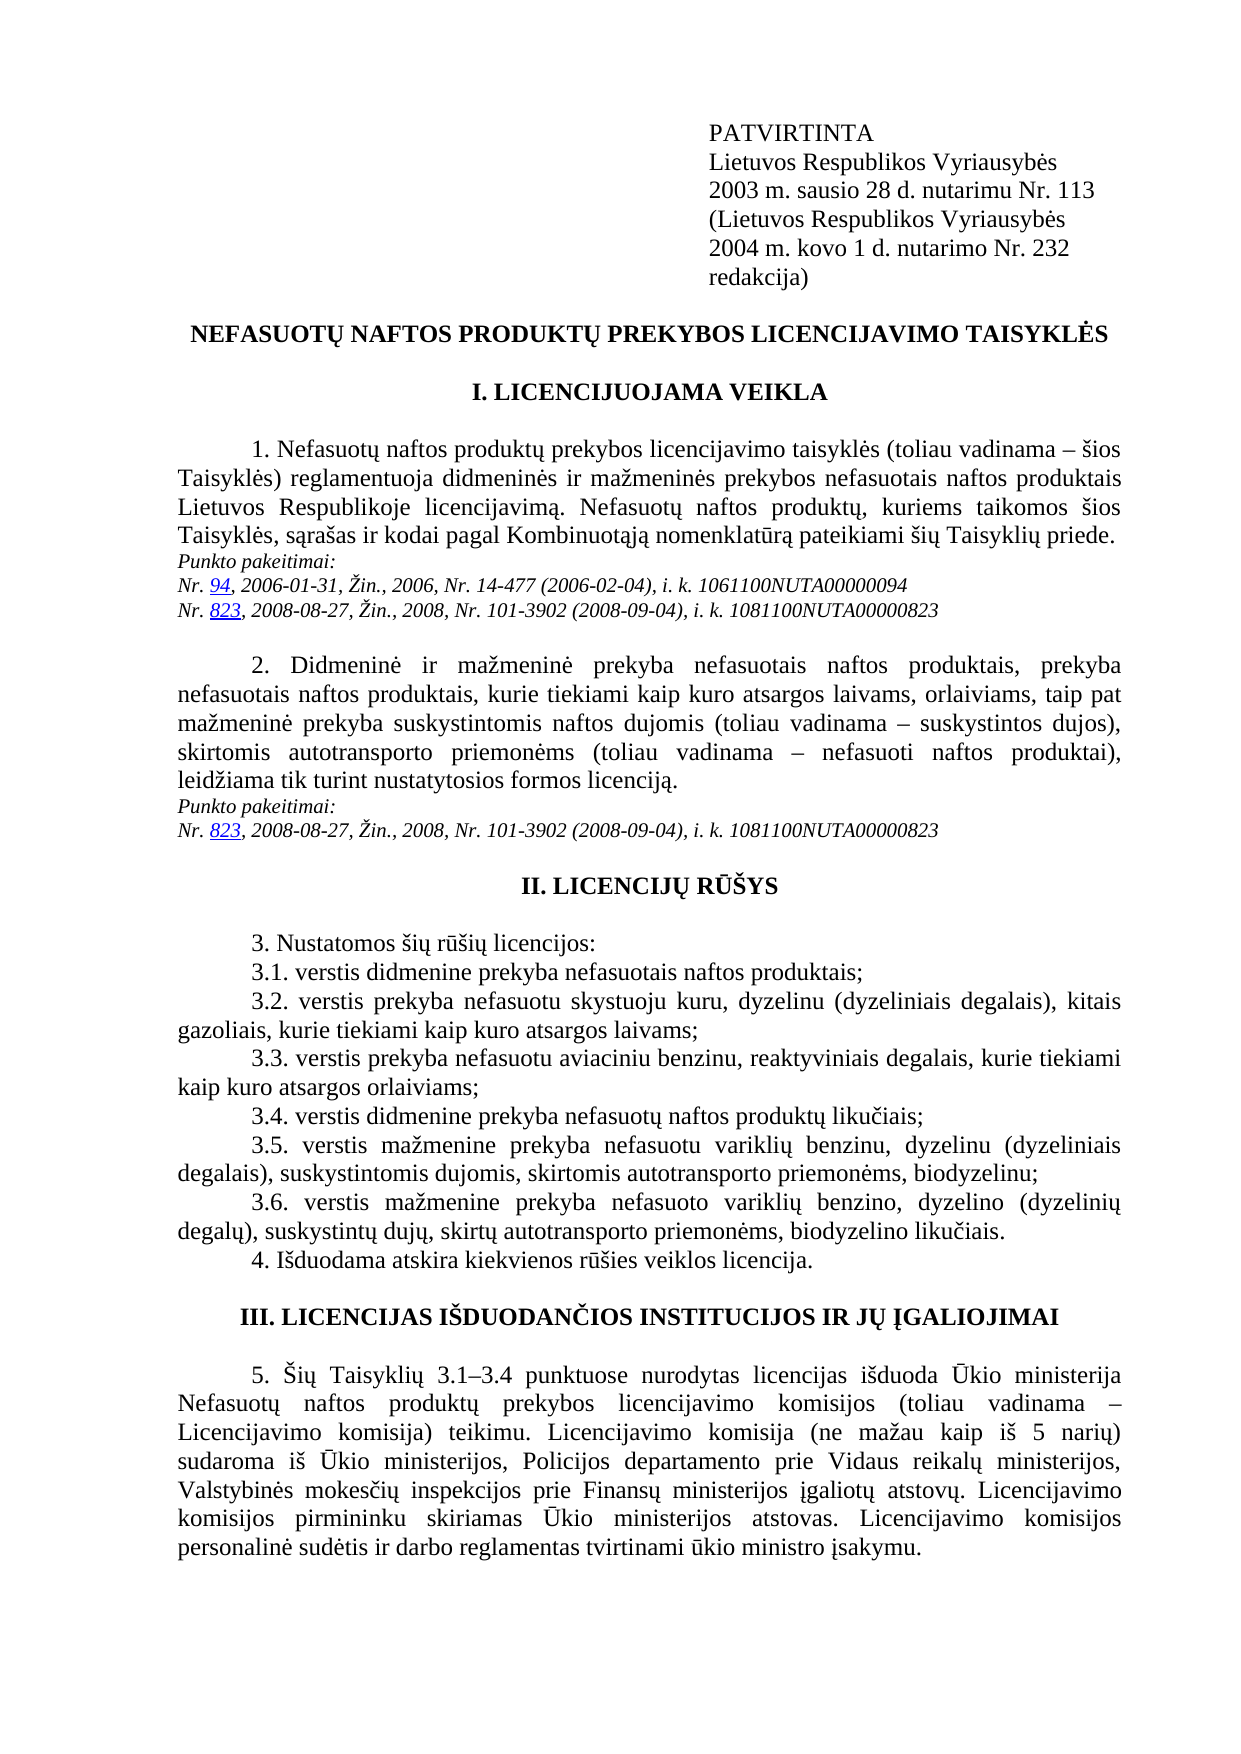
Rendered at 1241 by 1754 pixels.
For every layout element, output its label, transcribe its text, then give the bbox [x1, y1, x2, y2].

text 3.5. verstis mažmenine prekyba nefasuotu variklių benzinu, dyzelinu (dyzeliniais degalais), suskystintomis dujomis, skirtomis autotransporto priemonėms, biodyzelinu; [177, 1130, 1122, 1187]
text 3.2. verstis prekyba nefasuotu skystuoju kuru, dyzelinu (dyzeliniais degalais), kitais gazoliais, kurie tiekiami kaip kuro atsargos laivams; [177, 986, 1122, 1043]
text 3.3. verstis prekyba nefasuotu aviaciniu benzinu, reaktyviniais degalais, kurie tiekiami kaip kuro atsargos orlaiviams; [177, 1043, 1122, 1101]
text 3. Nustatomos šių rūšių licencijos: [177, 928, 1122, 957]
text Nr. 94, 2006-01-31, Žin., 2006, Nr. 14-477 (2006-02-04), i. k. 1061100NUTA00000094 [177, 573, 1122, 597]
text II. Licencijų rūšys [177, 871, 1122, 900]
subtitle I. LICENCIJUOJAMA VEIKLA [177, 377, 1122, 406]
text 3.4. verstis didmenine prekyba nefasuotų naftos produktų likučiais; [177, 1101, 1122, 1130]
text 5. Šių Taisyklių 3.1–3.4 punktuose nurodytas licencijas išduoda Ūkio ministerija Nefasuotų naftos produktų prekybos licencijavimo komisijos (toliau vadinama – Licencijavimo komisija) teikimu. Licencijavimo komisija (ne mažau kaip iš 5 narių) sudaroma iš Ūkio ministerijos, Policijos departamento prie Vidaus reikalų ministerijos, Valstybinės mokesčių inspekcijos prie Finansų ministerijos įgaliotų atstovų. Licencijavimo komisijos pirmininku skiriamas Ūkio ministerijos atstovas. Licencijavimo komisijos personalinė sudėtis ir darbo reglamentas tvirtinami ūkio ministro įsakymu. [177, 1360, 1122, 1561]
subtitle III. Licencijas išduodančios institucijos ir Jų įgaliojimai [177, 1302, 1122, 1331]
text redakcija) [177, 262, 1122, 291]
text 2004 m. kovo 1 d. nutarimo Nr. 232 [177, 233, 1122, 262]
text 1. Nefasuotų naftos produktų prekybos licencijavimo taisyklės (toliau vadinama – šios Taisyklės) reglamentuoja didmeninės ir mažmeninės prekybos nefasuotais naftos produktais Lietuvos Respublikoje licencijavimą. Nefasuotų naftos produktų, kuriems taikomos šios Taisyklės, sąrašas ir kodai pagal Kombinuotąją nomenklatūrą pateikiami šių Taisyklių priede. [177, 434, 1122, 549]
text 4. Išduodama atskira kiekvienos rūšies veiklos licencija. [177, 1245, 1122, 1273]
text (Lietuvos Respublikos Vyriausybės [177, 204, 1122, 233]
text 2. Didmeninė ir mažmeninė prekyba nefasuotais naftos produktais, prekyba nefasuotais naftos produktais, kurie tiekiami kaip kuro atsargos laivams, orlaiviams, taip pat mažmeninė prekyba suskystintomis naftos dujomis (toliau vadinama – suskystintos dujos), skirtomis autotransporto priemonėms (toliau vadinama – nefasuoti naftos produktai), leidžiama tik turint nustatytosios formos licenciją. [177, 650, 1122, 794]
text 2003 m. sausio 28 d. nutarimu Nr. 113 [177, 176, 1122, 204]
text 3.6. verstis mažmenine prekyba nefasuoto variklių benzino, dyzelino (dyzelinių degalų), suskystintų dujų, skirtų autotransporto priemonėms, biodyzelino likučiais. [177, 1187, 1122, 1245]
text Lietuvos Respublikos Vyriausybės [177, 147, 1122, 176]
text Nr. 823, 2008-08-27, Žin., 2008, Nr. 101-3902 (2008-09-04), i. k. 1081100NUTA00000823 [177, 597, 1122, 622]
text Punkto pakeitimai: [177, 549, 1122, 573]
text Patvirtinta [177, 118, 1122, 147]
text 3.1. verstis didmenine prekyba nefasuotais naftos produktais; [177, 957, 1122, 986]
text Punkto pakeitimai: [177, 794, 1122, 818]
text Nr. 823, 2008-08-27, Žin., 2008, Nr. 101-3902 (2008-09-04), i. k. 1081100NUTA00000823 [177, 818, 1122, 842]
text Nefasuotų naftos produktų prekybos licencijavimo taisyklės [177, 319, 1122, 348]
